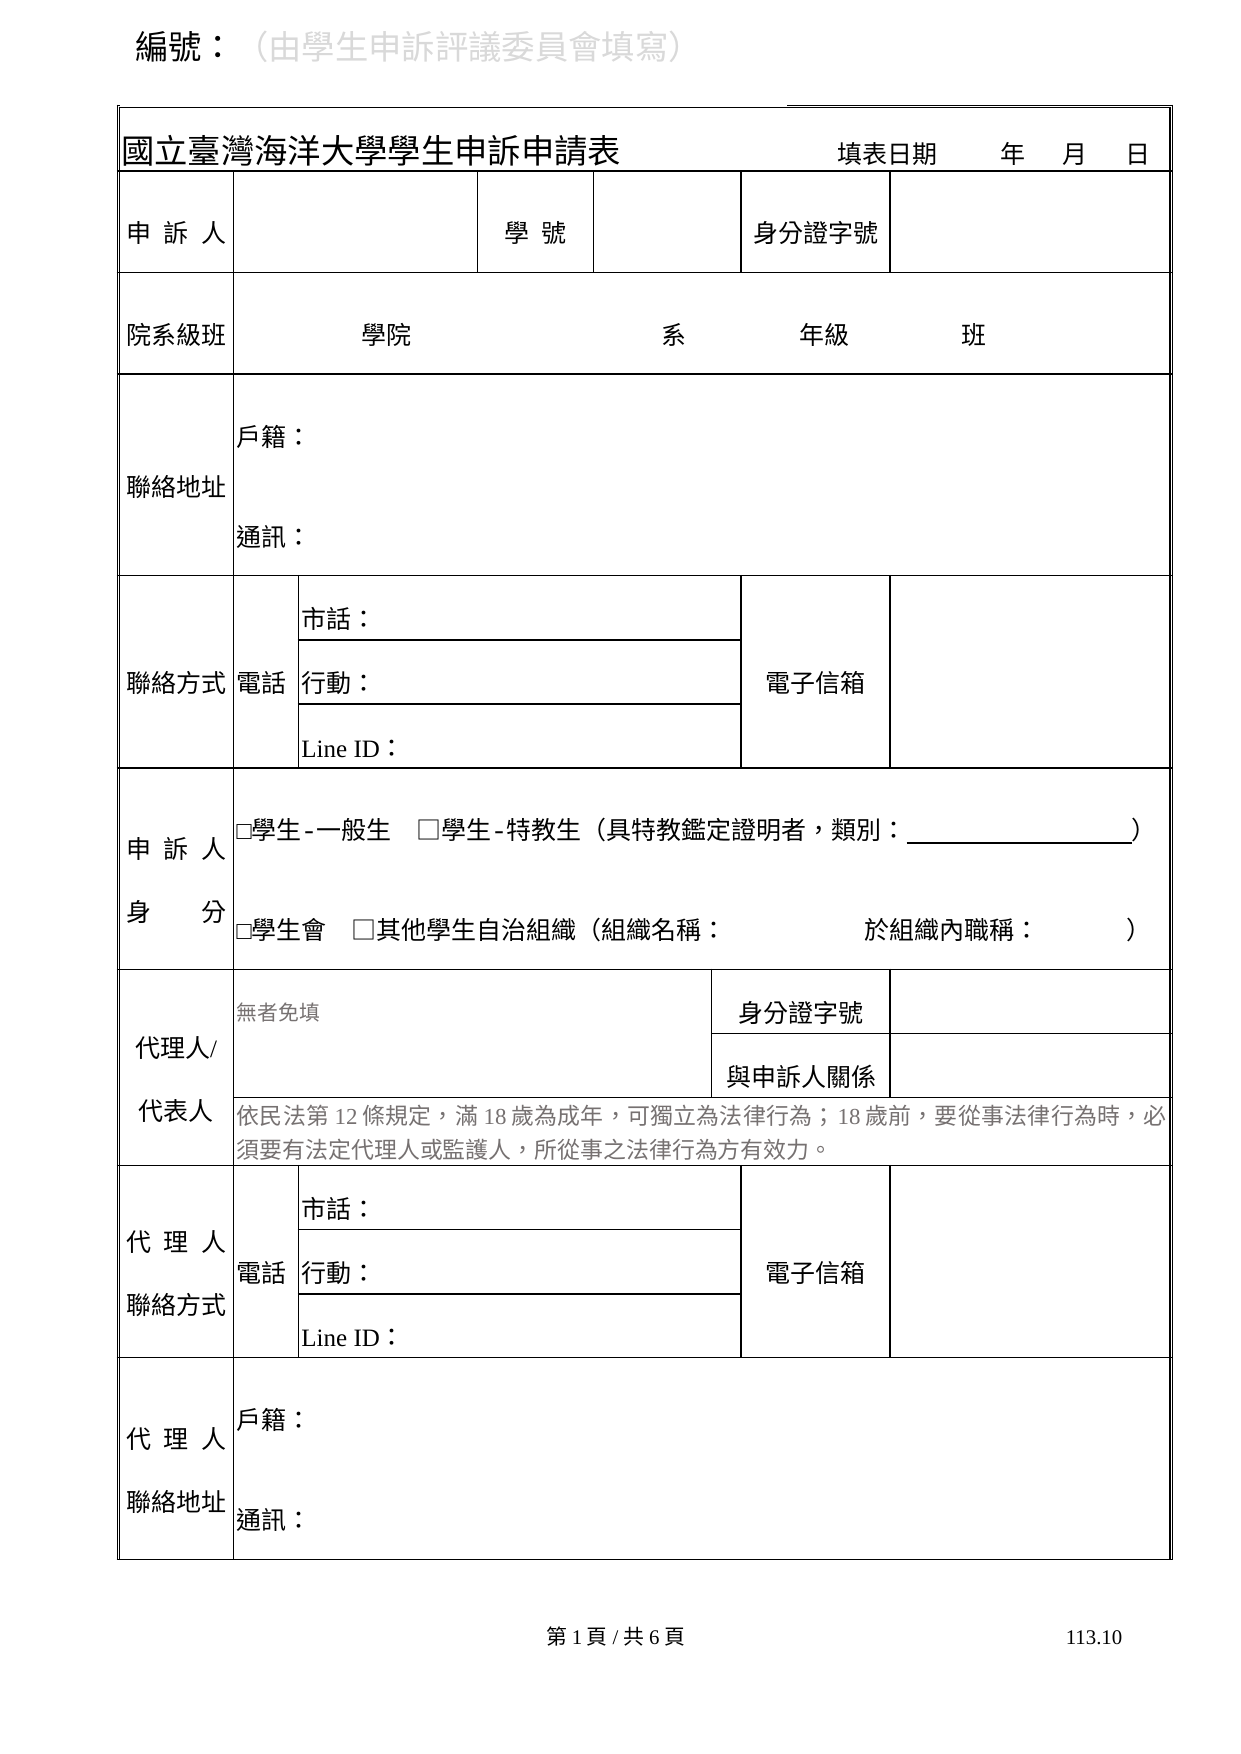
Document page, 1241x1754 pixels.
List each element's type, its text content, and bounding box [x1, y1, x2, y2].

table_cell 與申訴人關係 [712, 1034, 889, 1097]
table_cell □學生-一般生 □學生-特教生（具特教鑑定證明者，類別： ） □學生會 □其他學生自治組織（組織名稱： 於組織內職稱： ） [234, 769, 1169, 968]
table_cell [234, 172, 477, 272]
table_cell Line ID： [299, 705, 740, 767]
table_cell 代理人/ 代表人 [120, 970, 233, 1165]
table_cell 院系級班 [120, 273, 233, 373]
table_cell 市話： [299, 576, 740, 639]
table_cell 電子信箱 [742, 576, 889, 767]
table_cell [891, 1034, 1169, 1097]
table_cell 學院 系 年級 班 [234, 273, 1169, 373]
table_cell 行動： [299, 641, 740, 703]
table_cell 代 理 人聯絡方式 [120, 1166, 233, 1357]
table_cell 聯絡方式 [120, 576, 233, 767]
table_header 國立臺灣海洋大學學生申訴申請表 填表日期 年 月 日 [120, 13, 1170, 107]
table_cell 依民法第12條規定，滿18歲為成年，可獨立為法律行為；18歲前，要從事法律行為時，必須要有法定代理人或監護人，所從事之法律行為方有效力。 [234, 1098, 1169, 1165]
table_header 國立臺灣海洋大學學生申訴申請表 填表日期 年 月 日 [120, 108, 1169, 170]
table_cell 學 號 [478, 172, 593, 272]
table_cell 電話 [234, 1166, 298, 1357]
table_cell [594, 172, 740, 272]
table_cell [891, 970, 1169, 1033]
table_cell 代 理 人聯絡地址 [120, 1358, 233, 1558]
table_cell 戶籍： 通訊： [234, 375, 1169, 575]
table_cell 身分證字號 [712, 970, 889, 1033]
table_cell 行動： [299, 1230, 740, 1293]
table_cell [891, 1166, 1169, 1357]
table_cell 申 訴 人 [120, 172, 233, 272]
table_cell 市話： [299, 1166, 740, 1229]
table_cell 無者免填 [234, 970, 711, 1097]
table_cell 電話 [234, 576, 298, 767]
table_cell 電子信箱 [742, 1166, 889, 1357]
table_cell Line ID： [299, 1295, 740, 1357]
table_cell [891, 576, 1169, 767]
table_cell 身分證字號 [742, 172, 889, 272]
table_cell [891, 172, 1169, 272]
table_cell 戶籍： 通訊： [234, 1358, 1169, 1558]
table_cell 聯絡地址 [120, 375, 233, 575]
table_cell 申 訴 人身 分 [120, 769, 233, 968]
